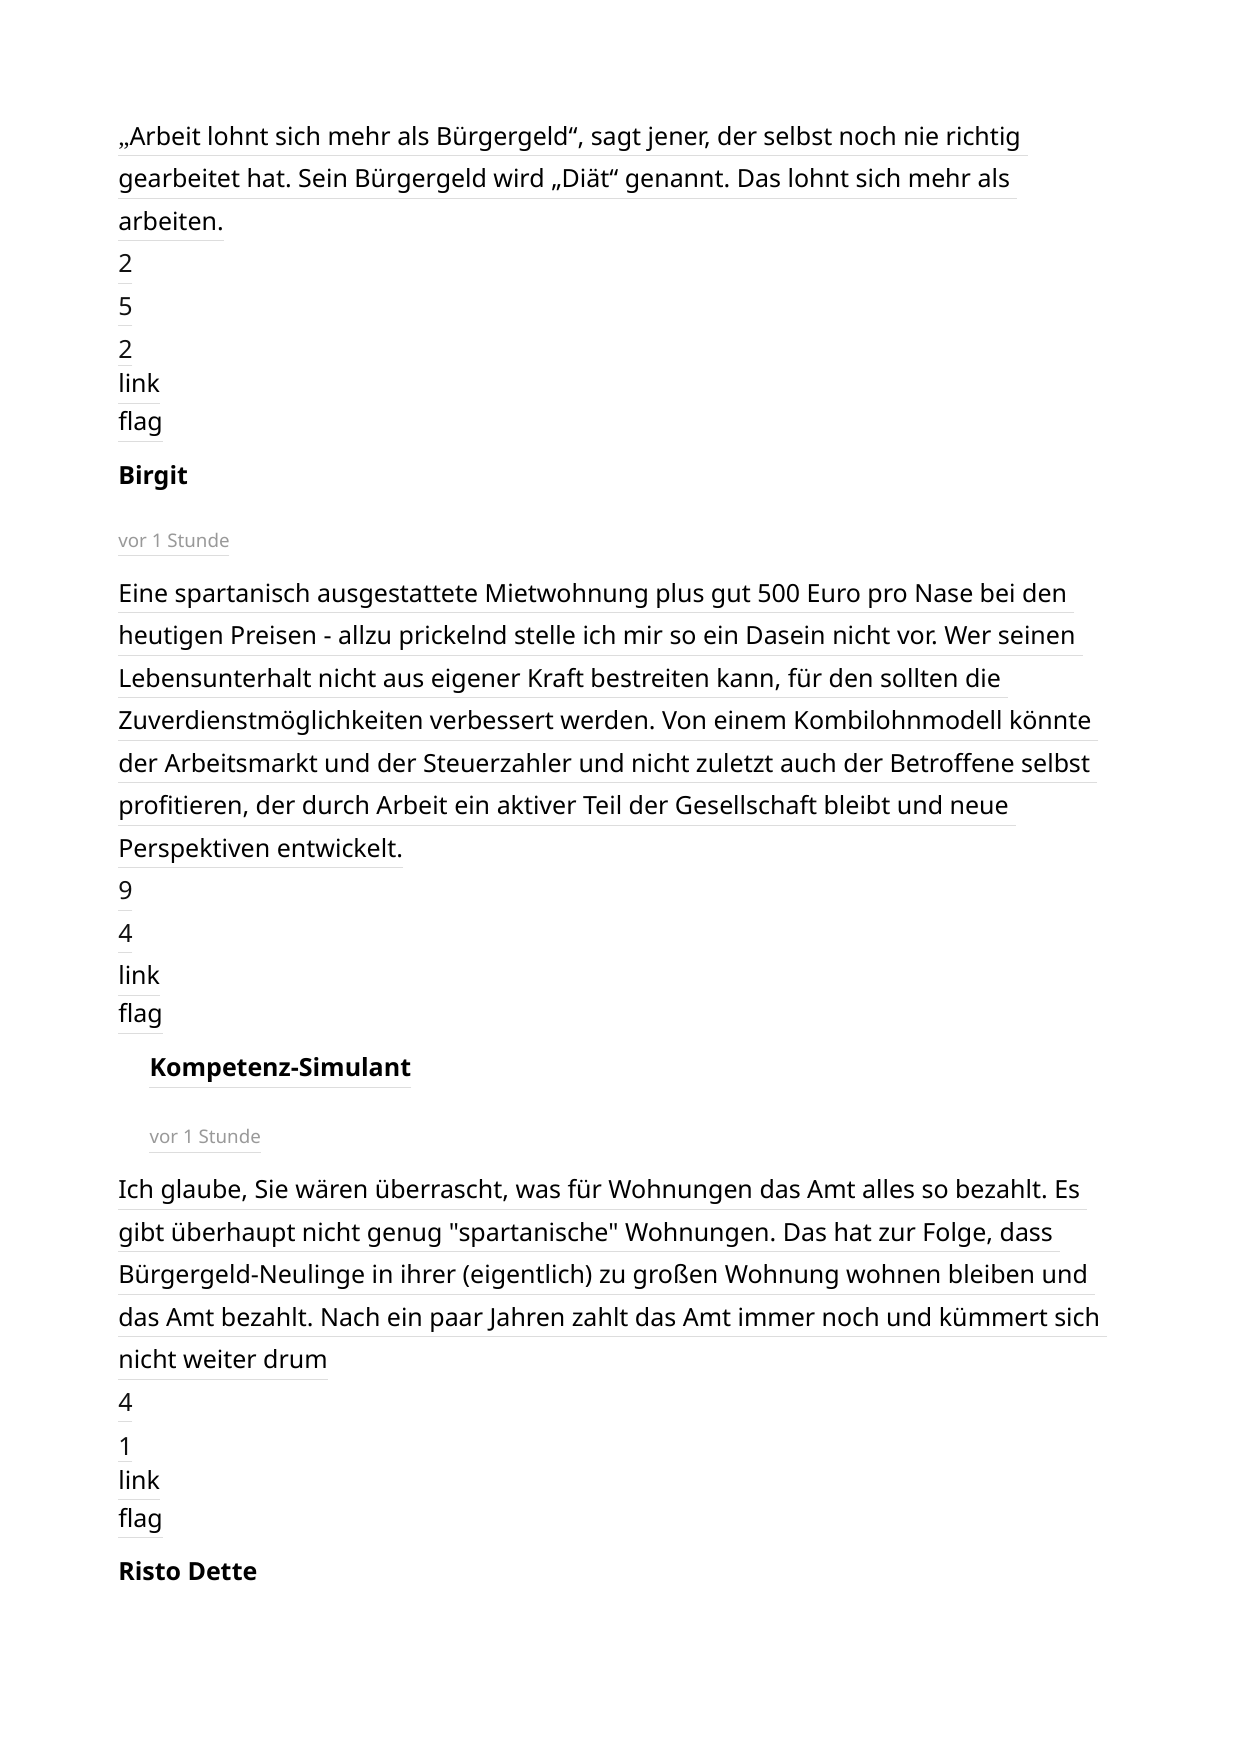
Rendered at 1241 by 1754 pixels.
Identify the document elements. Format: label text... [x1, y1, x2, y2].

text Eine spartanisch ausgestattete Mietwohnung plus gut 500 Euro pro Nase bei den heutigen Preisen - allzu prickelnd stelle ich mir so ein Dasein nicht vor. Wer seinen Lebensunterhalt nicht aus eigener Kraft bestreiten kann, für den sollten die Zuverdienstmöglichkeiten verbessert werden. Von einem Kombilohnmodell könnte der Arbeitsmarkt und der Steuerzahler und nicht zuletzt auch der Betroffene selbst profitieren, der durch Arbeit ein aktiver Teil der Gesellschaft bleibt und neue Perspektiven entwickelt. [118, 576, 1122, 868]
text Ich glaube, Sie wären überrascht, was für Wohnungen das Amt alles so bezahlt. Es gibt überhaupt nicht genug "spartanische" Wohnungen. Das hat zur Folge, dass Bürgergeld-Neulinge in ihrer (eigentlich) zu großen Wohnung wohnen bleiben und das Amt bezahlt. Nach ein paar Jahren zahlt das Amt immer noch und kümmert sich nicht weiter drum [118, 1172, 1122, 1380]
text link [118, 1462, 1122, 1500]
text Kompetenz-Simulant [149, 1050, 1122, 1088]
text flag [118, 404, 1122, 442]
text 1 [118, 1427, 1122, 1462]
text 2 [118, 331, 1122, 366]
text link [118, 958, 1122, 996]
text vor 1 Stunde [149, 1123, 1117, 1153]
text flag [118, 1500, 1122, 1538]
text Birgit [118, 458, 1122, 492]
text 5 [118, 288, 1122, 326]
text Risto Dette [118, 1554, 1122, 1588]
text 4 [118, 1384, 1122, 1422]
text flag [118, 996, 1122, 1034]
text 4 [118, 916, 1122, 953]
text „Arbeit lohnt sich mehr als Bürgergeld“, sagt jener, der selbst noch nie richtig gearbeitet hat. Sein Bürgergeld wird „Diät“ genannt. Das lohnt sich mehr als arbeiten. [118, 118, 1122, 241]
text 2 [118, 246, 1122, 284]
text vor 1 Stunde [118, 527, 1117, 556]
text link [118, 366, 1122, 404]
text 9 [118, 873, 1122, 911]
